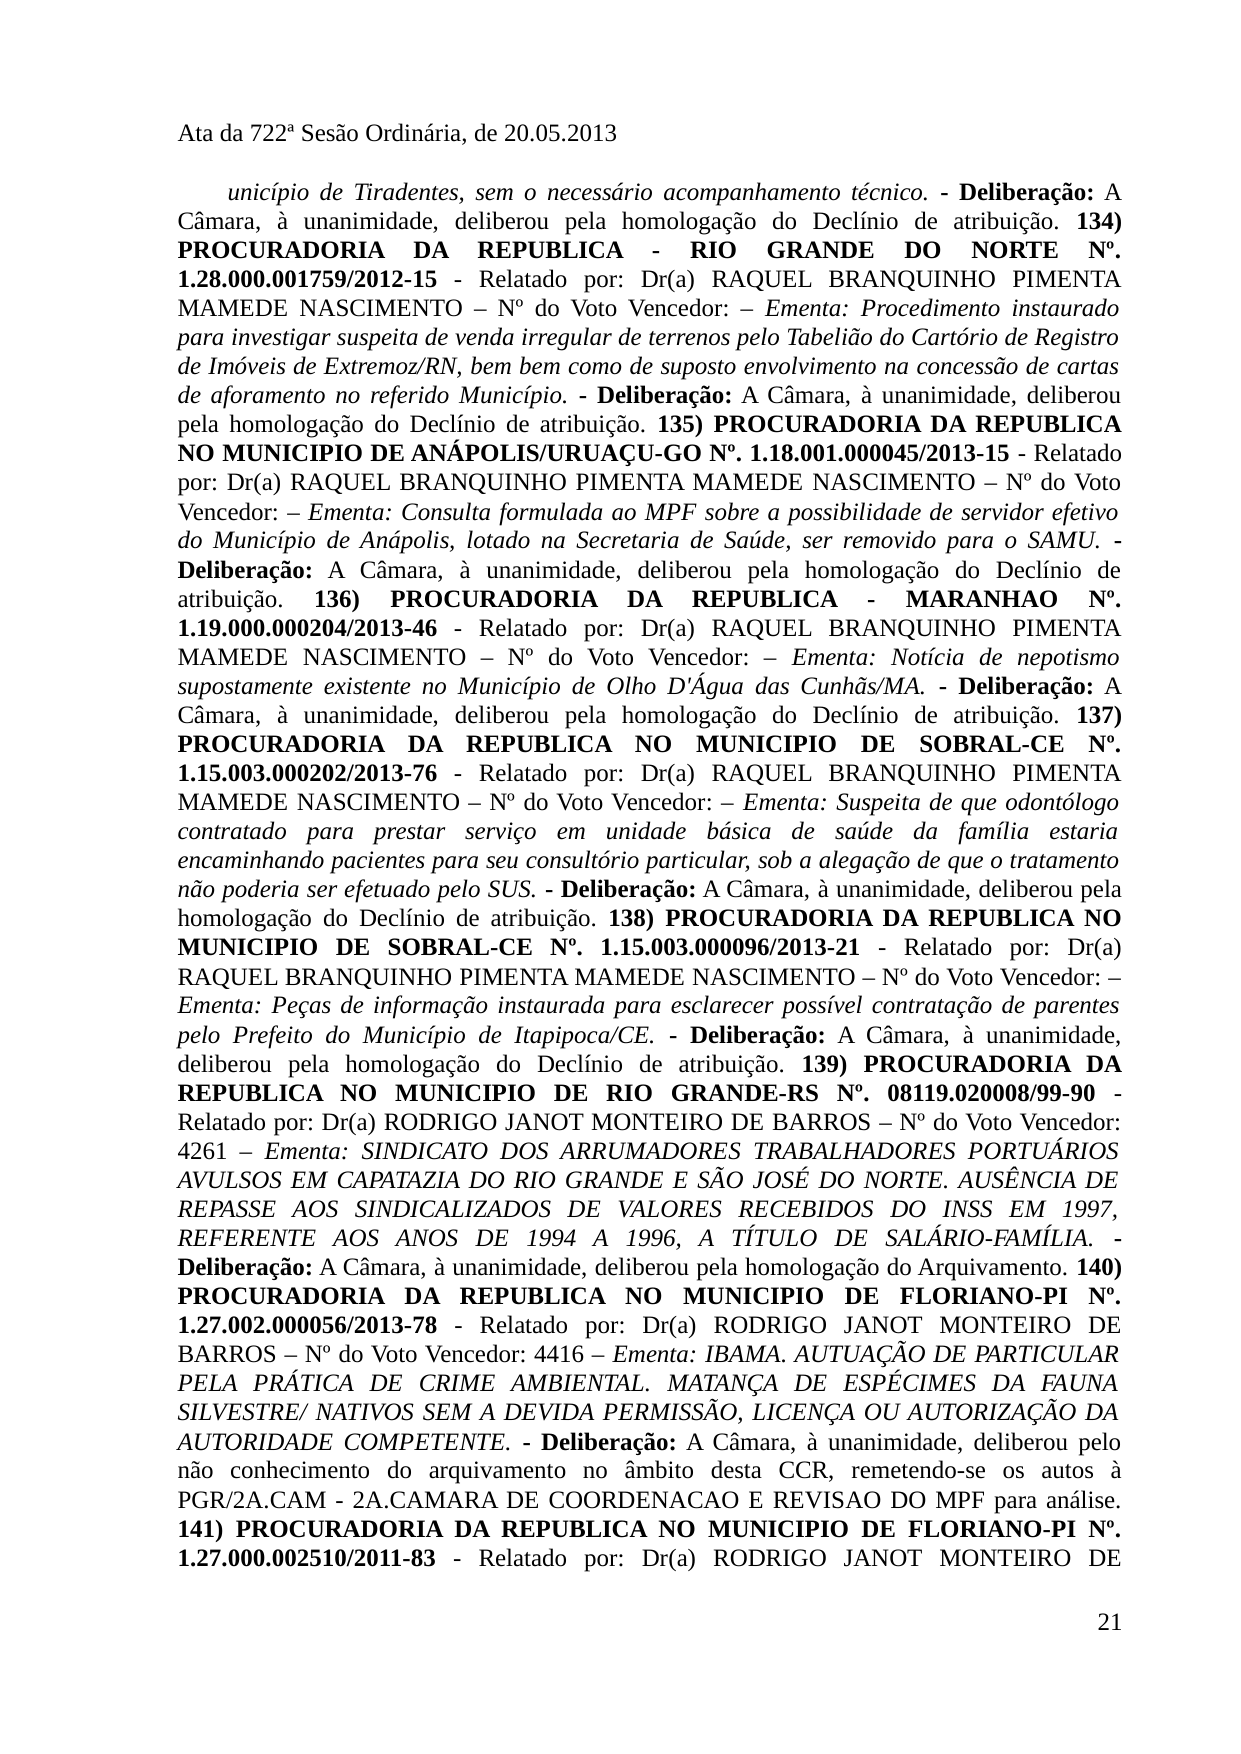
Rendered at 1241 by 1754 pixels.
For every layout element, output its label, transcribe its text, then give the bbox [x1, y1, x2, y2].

text unicípio de Tiradentes, sem o necessário acompanhamento técnico. - Deliberação: A Câmara, à unanimidade, deliberou pela homologação do Declínio de atribuição. 134) PROCURADORIA DA REPUBLICA - RIO GRANDE DO NORTE Nº. 1.28.000.001759/2012-15 - Relatado por: Dr(a) RAQUEL BRANQUINHO PIMENTA MAMEDE NASCIMENTO – Nº do Voto Vencedor: – Ementa: Procedimento instaurado para investigar suspeita de venda irregular de terrenos pelo Tabelião do Cartório de Registro de Imóveis de Extremoz/RN, bem bem como de suposto envolvimento na concessão de cartas de aforamento no referido Município. - Deliberação: A Câmara, à unanimidade, deliberou pela homologação do Declínio de atribuição. 135) PROCURADORIA DA REPUBLICA NO MUNICIPIO DE ANÁPOLIS/URUAÇU-GO Nº. 1.18.001.000045/2013-15 - Relatado por: Dr(a) RAQUEL BRANQUINHO PIMENTA MAMEDE NASCIMENTO – Nº do Voto Vencedor: – Ementa: Consulta formulada ao MPF sobre a possibilidade de servidor efetivo do Município de Anápolis, lotado na Secretaria de Saúde, ser removido para o SAMU. - Deliberação: A Câmara, à unanimidade, deliberou pela homologação do Declínio de atribuição. 136) PROCURADORIA DA REPUBLICA - MARANHAO Nº. 1.19.000.000204/2013-46 - Relatado por: Dr(a) RAQUEL BRANQUINHO PIMENTA MAMEDE NASCIMENTO – Nº do Voto Vencedor: – Ementa: Notícia de nepotismo supostamente existente no Município de Olho D'Água das Cunhãs/MA. - Deliberação: A Câmara, à unanimidade, deliberou pela homologação do Declínio de atribuição. 137) PROCURADORIA DA REPUBLICA NO MUNICIPIO DE SOBRAL-CE Nº. 1.15.003.000202/2013-76 - Relatado por: Dr(a) RAQUEL BRANQUINHO PIMENTA MAMEDE NASCIMENTO – Nº do Voto Vencedor: – Ementa: Suspeita de que odontólogo contratado para prestar serviço em unidade básica de saúde da família estaria encaminhando pacientes para seu consultório particular, sob a alegação de que o tratamento não poderia ser efetuado pelo SUS. - Deliberação: A Câmara, à unanimidade, deliberou pela homologação do Declínio de atribuição. 138) PROCURADORIA DA REPUBLICA NO MUNICIPIO DE SOBRAL-CE Nº. 1.15.003.000096/2013-21 - Relatado por: Dr(a) RAQUEL BRANQUINHO PIMENTA MAMEDE NASCIMENTO – Nº do Voto Vencedor: – Ementa: Peças de informação instaurada para esclarecer possível contratação de parentes pelo Prefeito do Município de Itapipoca/CE. - Deliberação: A Câmara, à unanimidade, deliberou pela homologação do Declínio de atribuição. 139) PROCURADORIA DA REPUBLICA NO MUNICIPIO DE RIO GRANDE-RS Nº. 08119.020008/99-90 - Relatado por: Dr(a) RODRIGO JANOT MONTEIRO DE BARROS – Nº do Voto Vencedor: 4261 – Ementa: SINDICATO DOS ARRUMADORES TRABALHADORES PORTUÁRIOS AVULSOS EM CAPATAZIA DO RIO GRANDE E SÃO JOSÉ DO NORTE. AUSÊNCIA DE REPASSE AOS SINDICALIZADOS DE VALORES RECEBIDOS DO INSS EM 1997, REFERENTE AOS ANOS DE 1994 A 1996, A TÍTULO DE SALÁRIO-FAMÍLIA. - Deliberação: A Câmara, à unanimidade, deliberou pela homologação do Arquivamento. 140) PROCURADORIA DA REPUBLICA NO MUNICIPIO DE FLORIANO-PI Nº. 1.27.002.000056/2013-78 - Relatado por: Dr(a) RODRIGO JANOT MONTEIRO DE BARROS – Nº do Voto Vencedor: 4416 – Ementa: IBAMA. AUTUAÇÃO DE PARTICULAR PELA PRÁTICA DE CRIME AMBIENTAL. MATANÇA DE ESPÉCIMES DA FAUNA SILVESTRE/ NATIVOS SEM A DEVIDA PERMISSÃO, LICENÇA OU AUTORIZAÇÃO DA AUTORIDADE COMPETENTE. - Deliberação: A Câmara, à unanimidade, deliberou pelo não conhecimento do arquivamento no âmbito desta CCR, remetendo-se os autos à PGR/2A.CAM - 2A.CAMARA DE COORDENACAO E REVISAO DO MPF para análise. 141) PROCURADORIA DA REPUBLICA NO MUNICIPIO DE FLORIANO-PI Nº. 1.27.000.002510/2011-83 - Relatado por: Dr(a) RODRIGO JANOT MONTEIRO DE [177, 177, 1122, 1572]
